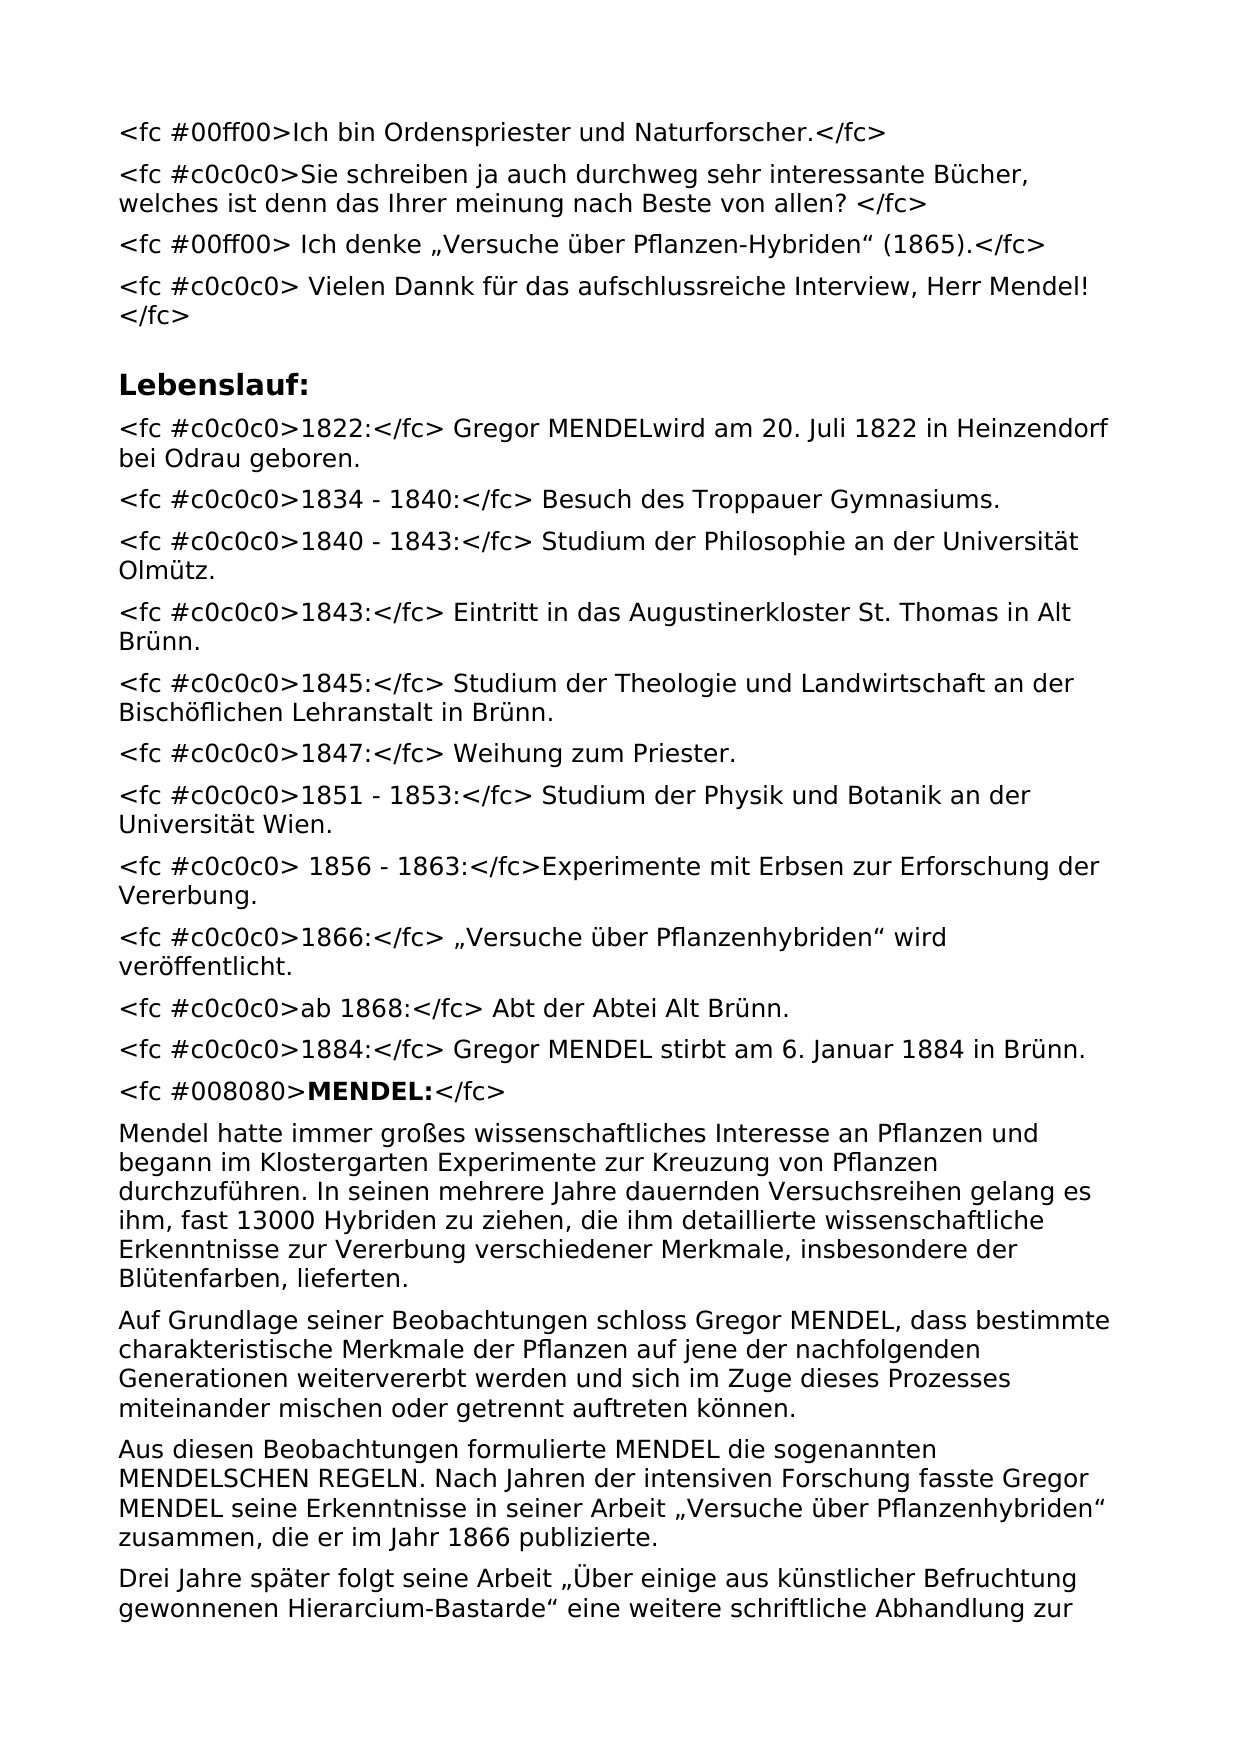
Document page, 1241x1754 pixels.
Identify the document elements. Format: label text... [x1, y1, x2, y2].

text <fc #00ff00>Ich bin Ordenspriester und Naturforscher.</fc> [118, 118, 1122, 147]
text <fc #c0c0c0>1822:</fc> Gregor MENDELwird am 20. Juli 1822 in Heinzendorf bei Odrau geboren. [118, 414, 1122, 473]
text <fc #c0c0c0>ab 1868:</fc> Abt der Abtei Alt Brünn. [118, 994, 1122, 1023]
text <fc #c0c0c0>1843:</fc> Eintritt in das Augustinerkloster St. Thomas in Alt Brünn. [118, 598, 1122, 656]
text <fc #008080>MENDEL:</fc> [118, 1077, 1122, 1106]
text <fc #c0c0c0> 1856 - 1863:</fc>Experimente mit Erbsen zur Erforschung der Vererbung. [118, 852, 1122, 910]
text <fc #c0c0c0> Vielen Dannk für das aufschlussreiche Interview, Herr Mendel!</fc> [118, 272, 1122, 331]
text <fc #00ff00> Ich denke „Versuche über Pflanzen-Hybriden“ (1865).</fc> [118, 231, 1122, 260]
text <fc #c0c0c0>1884:</fc> Gregor MENDEL stirbt am 6. Januar 1884 in Brünn. [118, 1035, 1122, 1064]
text <fc #c0c0c0>1840 - 1843:</fc> Studium der Philosophie an der Universität Olmütz. [118, 527, 1122, 585]
text <fc #c0c0c0>1847:</fc> Weihung zum Priester. [118, 739, 1122, 769]
text <fc #c0c0c0>Sie schreiben ja auch durchweg sehr interessante Bücher, welches ist denn das Ihrer meinung nach Beste von allen? </fc> [118, 160, 1122, 218]
text Drei Jahre später folgt seine Arbeit „Über einige aus künstlicher Befruchtung gewonnenen Hierarcium-Bastarde“ eine weitere schriftliche Abhandlung zur [118, 1564, 1122, 1623]
text Aus diesen Beobachtungen formulierte MENDEL die sogenannten MENDELSCHEN REGELN. Nach Jahren der intensiven Forschung fasste Gregor MENDEL seine Erkenntnisse in seiner Arbeit „Versuche über Pflanzenhybriden“ zusammen, die er im Jahr 1866 publizierte. [118, 1435, 1122, 1552]
text <fc #c0c0c0>1851 - 1853:</fc> Studium der Physik und Botanik an der Universität Wien. [118, 781, 1122, 839]
subtitle Lebenslauf: [118, 368, 1122, 402]
text Auf Grundlage seiner Beobachtungen schloss Gregor MENDEL, dass bestimmte charakteristische Merkmale der Pflanzen auf jene der nachfolgenden Generationen weitervererbt werden und sich im Zuge dieses Prozesses miteinander mischen oder getrennt auftreten können. [118, 1306, 1122, 1423]
text <fc #c0c0c0>1845:</fc> Studium der Theologie und Landwirtschaft an der Bischöflichen Lehranstalt in Brünn. [118, 669, 1122, 727]
text <fc #c0c0c0>1834 - 1840:</fc> Besuch des Troppauer Gymnasiums. [118, 485, 1122, 514]
text <fc #c0c0c0>1866:</fc> „Versuche über Pflanzenhybriden“ wird veröffentlicht. [118, 923, 1122, 981]
text Mendel hatte immer großes wissenschaftliches Interesse an Pflanzen und begann im Klostergarten Experimente zur Kreuzung von Pflanzen durchzuführen. In seinen mehrere Jahre dauernden Versuchsreihen gelang es ihm, fast 13000 Hybriden zu ziehen, die ihm detaillierte wissenschaftliche Erkenntnisse zur Vererbung verschiedener Merkmale, insbesondere der Blütenfarben, lieferten. [118, 1119, 1122, 1294]
